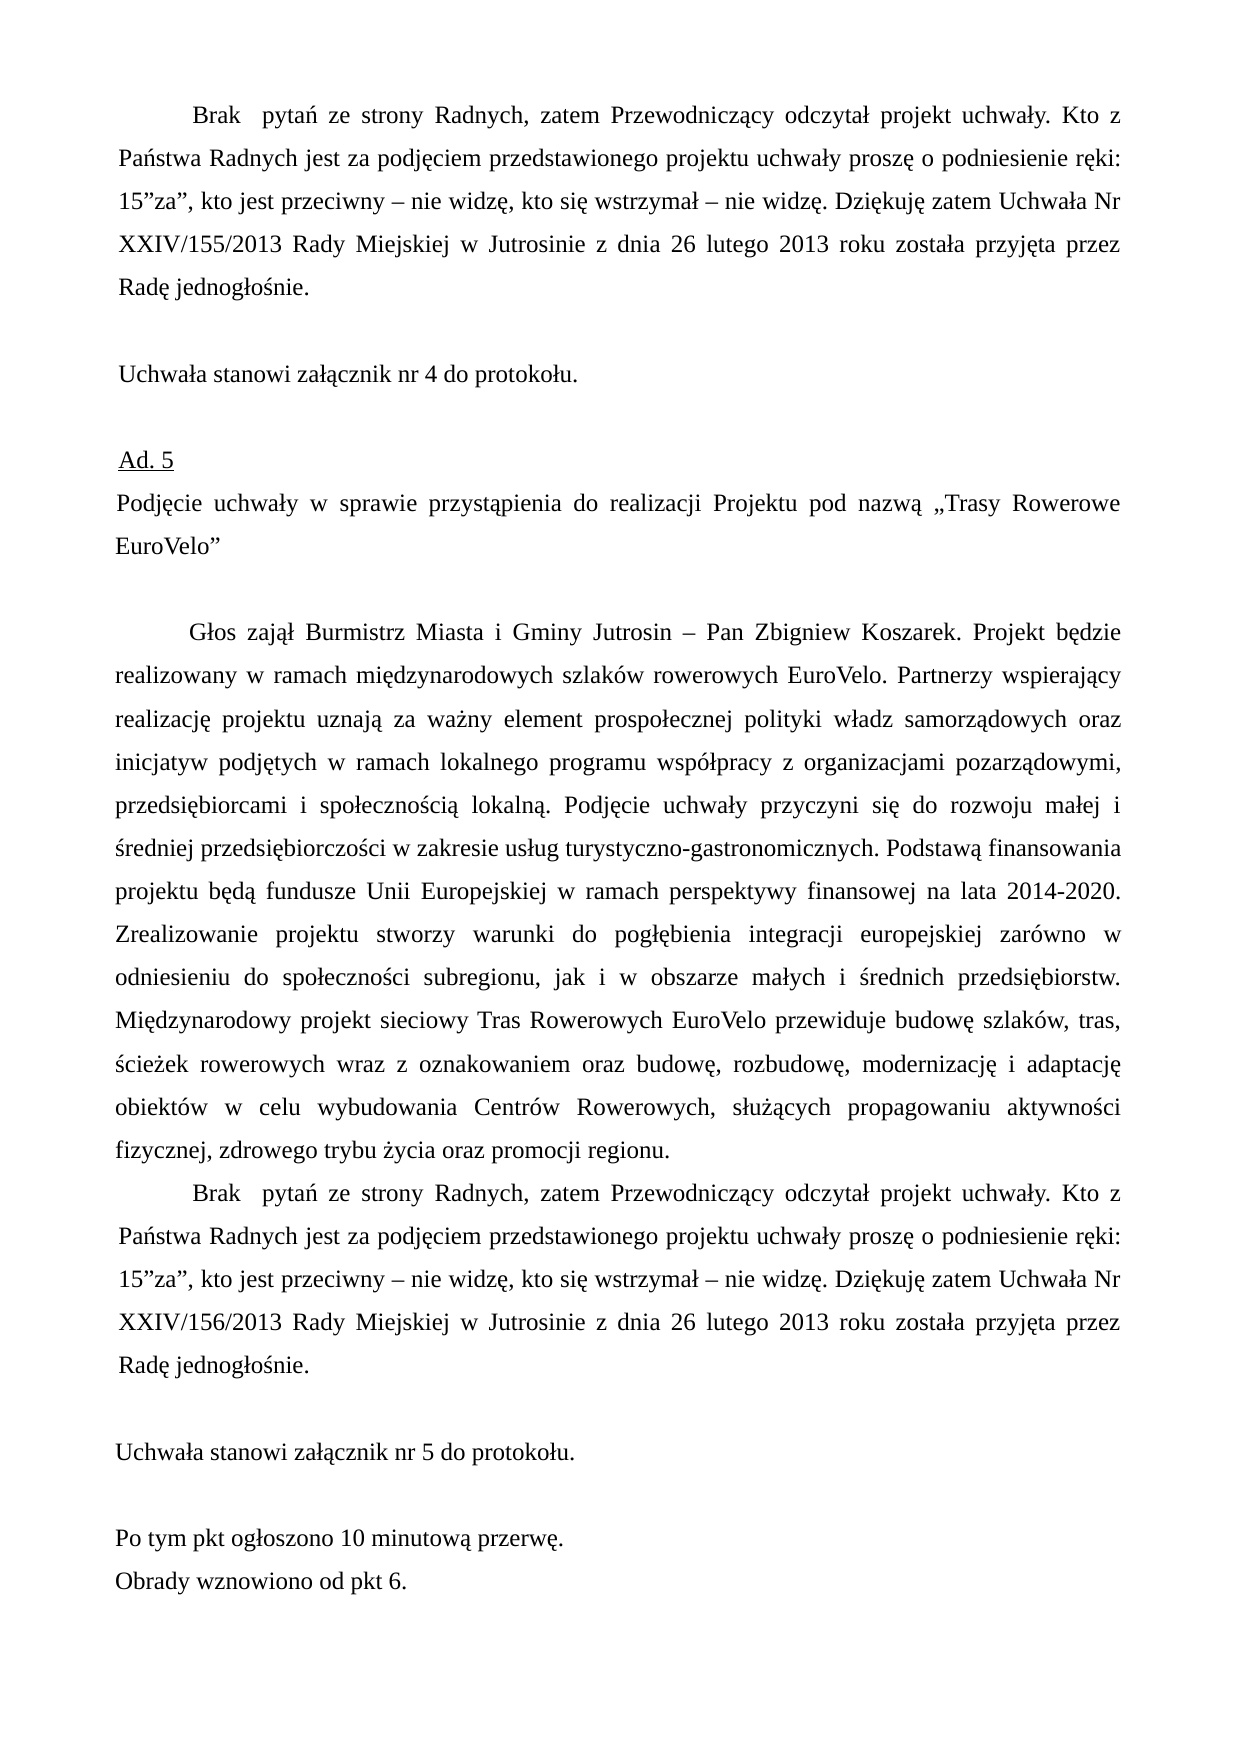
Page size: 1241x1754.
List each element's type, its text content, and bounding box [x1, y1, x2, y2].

text Uchwała stanowi załącznik nr 4 do protokołu. [118, 359, 1122, 387]
text Obrady wznowiono od pkt 6. [93, 1566, 1122, 1595]
text Po tym pkt ogłoszono 10 minutową przerwę. [93, 1523, 1122, 1552]
text Brak pytań ze strony Radnych, zatem Przewodniczący odczytał projekt uchwały. Kto z Państwa Radnych jest za podjęciem przedstawionego projektu uchwały proszę o podniesienie ręki: 15”za”, kto jest przeciwny – nie widzę, kto się wstrzymał – nie widzę. Dziękuję zatem Uchwała Nr XXIV/156/2013 Rady Miejskiej w Jutrosinie z dnia 26 lutego 2013 roku została przyjęta przez Radę jednogłośnie. [118, 1178, 1122, 1379]
text Uchwała stanowi załącznik nr 5 do protokołu. [93, 1437, 1122, 1466]
text Brak pytań ze strony Radnych, zatem Przewodniczący odczytał projekt uchwały. Kto z Państwa Radnych jest za podjęciem przedstawionego projektu uchwały proszę o podniesienie ręki: 15”za”, kto jest przeciwny – nie widzę, kto się wstrzymał – nie widzę. Dziękuję zatem Uchwała Nr XXIV/155/2013 Rady Miejskiej w Jutrosinie z dnia 26 lutego 2013 roku została przyjęta przez Radę jednogłośnie. [118, 100, 1122, 301]
text Głos zajął Burmistrz Miasta i Gminy Jutrosin – Pan Zbigniew Koszarek. Projekt będzie realizowany w ramach międzynarodowych szlaków rowerowych EuroVelo. Partnerzy wspierający realizację projektu uznają za ważny element prospołecznej polityki władz samorządowych oraz inicjatyw podjętych w ramach lokalnego programu współpracy z organizacjami pozarządowymi, przedsiębiorcami i społecznością lokalną. Podjęcie uchwały przyczyni się do rozwoju małej i średniej przedsiębiorczości w zakresie usług turystyczno-gastronomicznych. Podstawą finansowania projektu będą fundusze Unii Europejskiej w ramach perspektywy finansowej na lata 2014-2020. Zrealizowanie projektu stworzy warunki do pogłębienia integracji europejskiej zarówno w odniesieniu do społeczności subregionu, jak i w obszarze małych i średnich przedsiębiorstw. Międzynarodowy projekt sieciowy Tras Rowerowych EuroVelo przewiduje budowę szlaków, tras, ścieżek rowerowych wraz z oznakowaniem oraz budowę, rozbudowę, modernizację i adaptację obiektów w celu wybudowania Centrów Rowerowych, służących propagowaniu aktywności fizycznej, zdrowego trybu życia oraz promocji regionu. [93, 617, 1122, 1164]
text Podjęcie uchwały w sprawie przystąpienia do realizacji Projektu pod nazwą „Trasy Rowerowe EuroVelo” [93, 488, 1122, 560]
text Ad. 5 [118, 445, 1122, 474]
